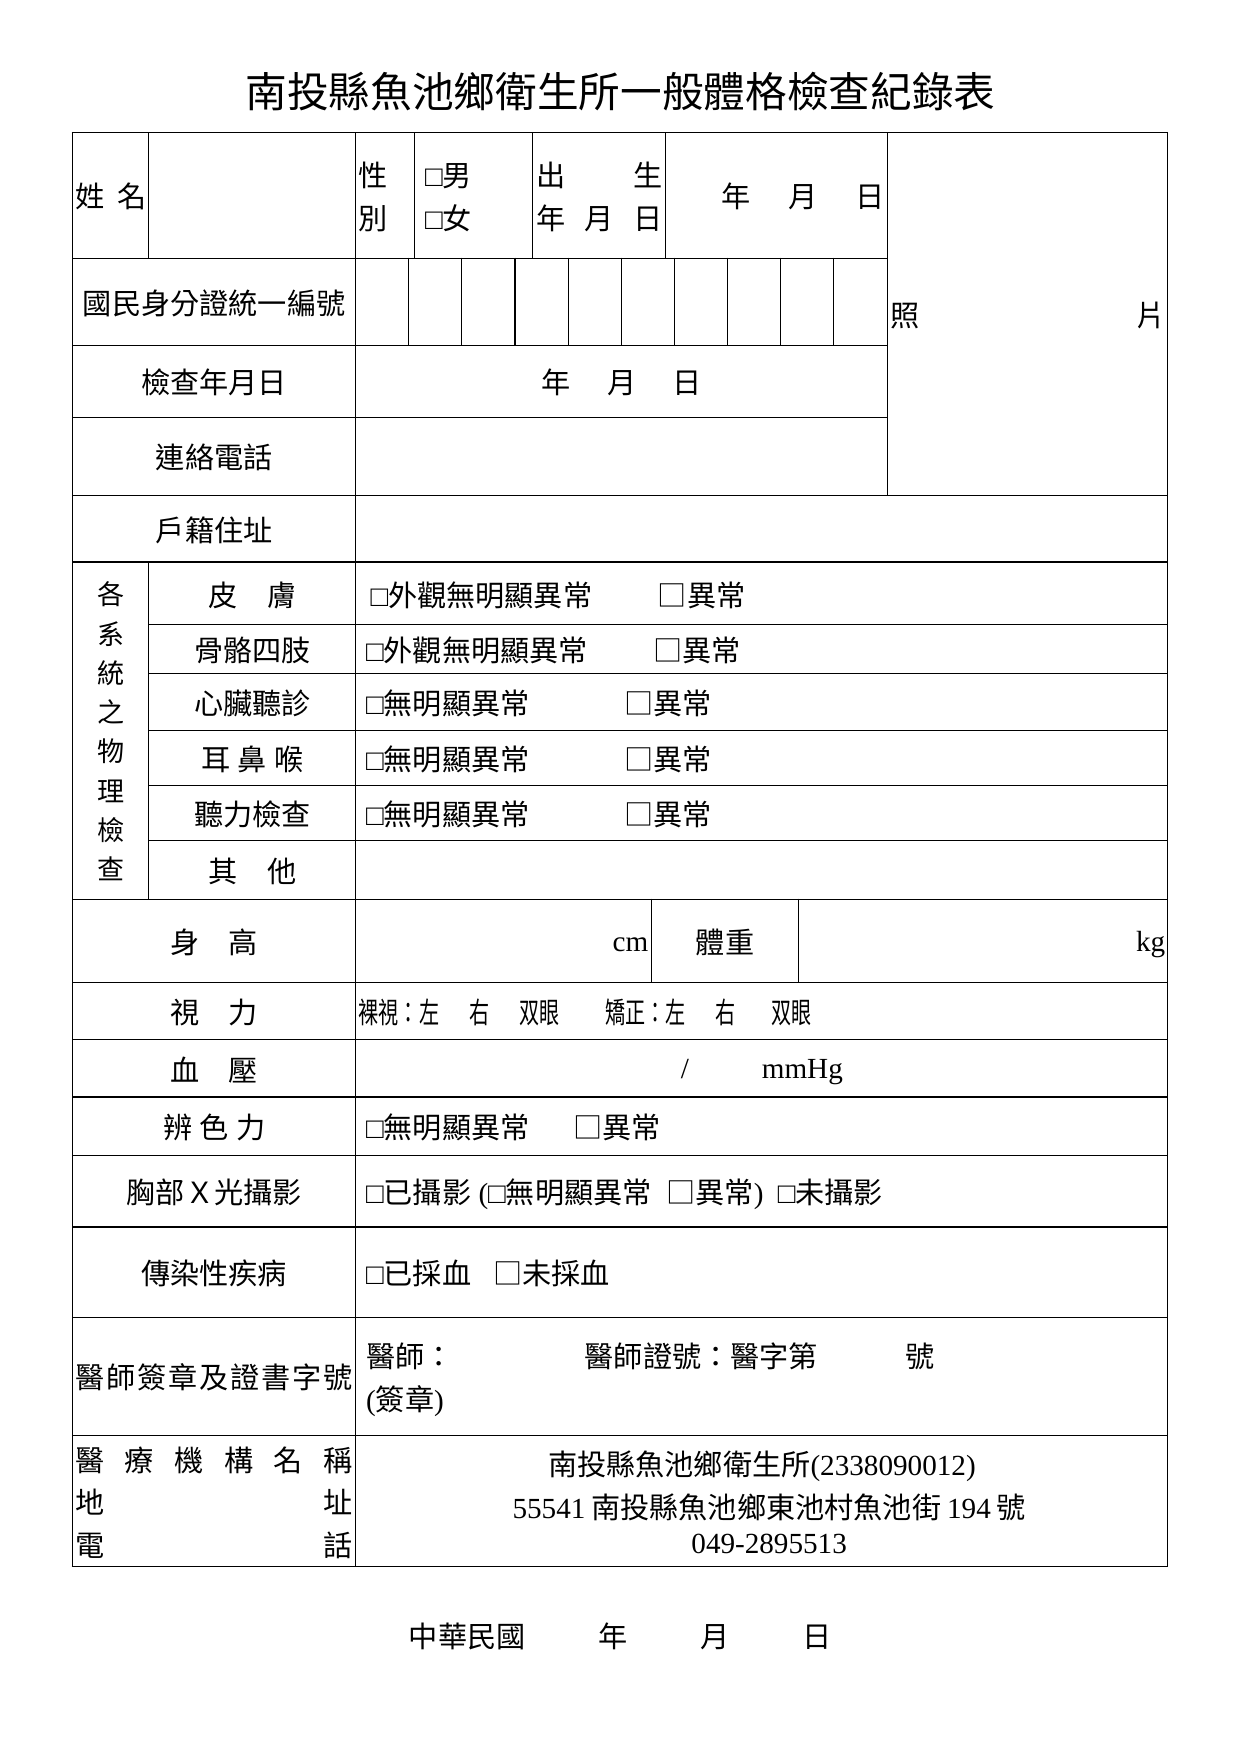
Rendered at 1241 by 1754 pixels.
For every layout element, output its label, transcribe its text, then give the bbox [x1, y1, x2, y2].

table_cell cm [356, 900, 651, 982]
table_cell [728, 259, 780, 345]
table_header 出生 年月日 [533, 133, 665, 257]
table_cell [356, 841, 1167, 898]
table_cell 傳染性疾病 [73, 1228, 355, 1317]
table_cell □無明顯異常 □異常 [356, 674, 1167, 729]
table_cell [356, 418, 887, 495]
table_cell 連絡電話 [73, 418, 355, 495]
table_cell kg [799, 900, 1167, 982]
table_cell 檢查年月日 [73, 346, 355, 417]
table_cell 胸部Ｘ光攝影 [73, 1156, 355, 1226]
table_cell [622, 259, 674, 345]
table_cell 國民身分證統一編號 [73, 259, 355, 345]
table_cell □已採血 □未採血 [356, 1228, 1167, 1317]
table_cell □無明顯異常 □異常 [356, 731, 1167, 785]
table_cell [781, 259, 833, 345]
table_cell 身 高 [73, 900, 355, 982]
table_cell 醫療機構名稱 地址 電話 [73, 1436, 355, 1566]
table_cell □外觀無明顯異常 □異常 [356, 625, 1167, 672]
table_cell 醫師簽章及證書字號 [73, 1318, 355, 1435]
table_cell [834, 259, 887, 345]
table_cell 聽力檢查 [149, 786, 355, 840]
table_cell 骨骼四肢 [149, 625, 355, 672]
table_cell [516, 259, 568, 345]
table_cell [409, 259, 461, 345]
table_header 性別 [356, 133, 414, 257]
table_cell 辨 色 力 [73, 1098, 355, 1155]
table_cell □已攝影 (□無明顯異常 □異常) □未攝影 [356, 1156, 1167, 1226]
table_cell 心臟聽診 [149, 674, 355, 729]
table_cell [356, 496, 1167, 561]
text 中華民國 年 月 日 [75, 1613, 1165, 1655]
table_cell 裸視：左 右 双眼 矯正：左 右 双眼 [356, 983, 1167, 1039]
table_cell 戶籍住址 [73, 496, 355, 561]
table_cell 視 力 [73, 983, 355, 1039]
table_header 年 月 日 [666, 133, 887, 257]
table_cell 皮 膚 [149, 563, 355, 624]
table_cell 南投縣魚池鄉衛生所(2338090012) 55541南投縣魚池鄉東池村魚池街194號 049-2895513 [356, 1436, 1167, 1566]
text 南投縣魚池鄉衛生所一般體格檢查紀錄表 [75, 59, 1165, 119]
table_header 姓名 [73, 133, 148, 257]
table_cell / mmHg [356, 1040, 1167, 1096]
table_cell [462, 259, 514, 345]
table_cell 醫師： 醫師證號：醫字第 號 (簽章) [356, 1318, 1167, 1435]
table_header [149, 133, 355, 257]
table_header 照片 [888, 133, 1167, 495]
table_cell [675, 259, 727, 345]
table_cell 血 壓 [73, 1040, 355, 1096]
table_cell 耳 鼻 喉 [149, 731, 355, 785]
table_cell □外觀無明顯異常 □異常 [356, 563, 1167, 624]
table_cell [356, 259, 408, 345]
table_header □男 □女 [415, 133, 532, 257]
table_cell 體重 [652, 900, 798, 982]
table_cell □無明顯異常 □異常 [356, 1098, 1167, 1155]
table_cell □無明顯異常 □異常 [356, 786, 1167, 840]
table_cell [569, 259, 621, 345]
table_cell 各 系 統 之 物 理 檢 查 [73, 563, 148, 898]
table_cell 年 月 日 [356, 346, 887, 417]
table_cell 其 他 [149, 841, 355, 898]
